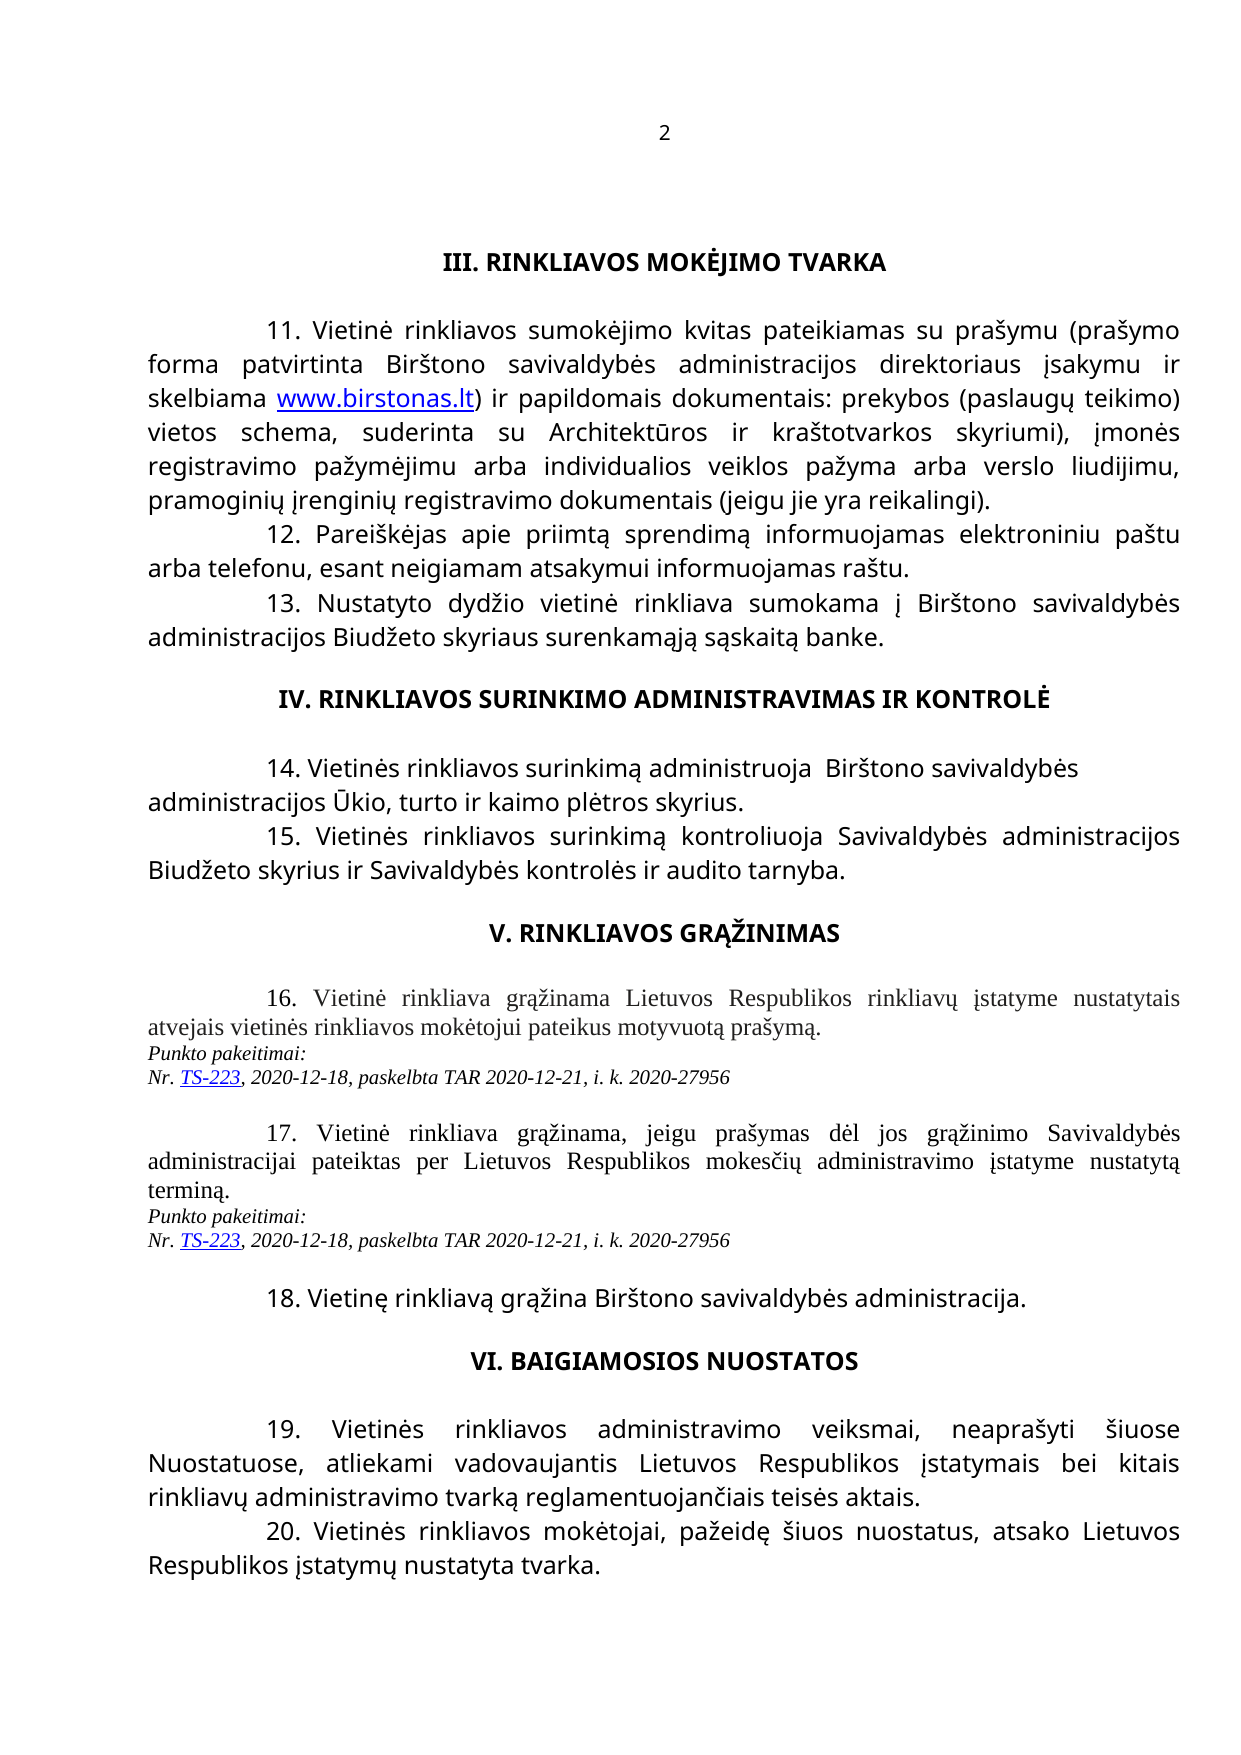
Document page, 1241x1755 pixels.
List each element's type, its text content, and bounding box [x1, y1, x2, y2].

text 14. Vietinės rinkliavos surinkimą administruoja Birštono savivaldybės administracijos Ūkio, turto ir kaimo plėtros skyrius. [148, 750, 1181, 818]
text 18. Vietinę rinkliavą grąžina Birštono savivaldybės administracija. [148, 1281, 1181, 1315]
text 13. Nustatyto dydžio vietinė rinkliava sumokama į Birštono savivaldybės administracijos Biudžeto skyriaus surenkamąją sąskaitą banke. [148, 585, 1181, 653]
text Nr. TS-223, 2020-12-18, paskelbta TAR 2020-12-21, i. k. 2020-27956 [148, 1228, 1181, 1252]
text 20. Vietinės rinkliavos mokėtojai, pažeidę šiuos nuostatus, atsako Lietuvos Respublikos įstatymų nustatyta tvarka. [148, 1514, 1181, 1582]
text 19. Vietinės rinkliavos administravimo veiksmai, neaprašyti šiuose Nuostatuose, atliekami vadovaujantis Lietuvos Respublikos įstatymais bei kitais rinkliavų administravimo tvarką reglamentuojančiais teisės aktais. [148, 1412, 1181, 1514]
text 15. Vietinės rinkliavos surinkimą kontroliuoja Savivaldybės administracijos Biudžeto skyrius ir Savivaldybės kontrolės ir audito tarnyba. [148, 818, 1181, 886]
text Punkto pakeitimai: [148, 1041, 1181, 1065]
text VI. BAIGIAMOSIOS NUOSTATOS [148, 1344, 1181, 1378]
text 16. Vietinė rinkliava grąžinama Lietuvos Respublikos rinkliavų įstatyme nustatytais atvejais vietinės rinkliavos mokėtojui pateikus motyvuotą prašymą. [148, 983, 1181, 1041]
text Punkto pakeitimai: [148, 1204, 1181, 1228]
text 11. Vietinė rinkliavos sumokėjimo kvitas pateikiamas su prašymu (prašymo forma patvirtinta Birštono savivaldybės administracijos direktoriaus įsakymu ir skelbiama www.birstonas.lt) ir papildomais dokumentais: prekybos (paslaugų teikimo) vietos schema, suderinta su Architektūros ir kraštotvarkos skyriumi), įmonės registravimo pažymėjimu arba individualios veiklos pažyma arba verslo liudijimu, pramoginių įrenginių registravimo dokumentais (jeigu jie yra reikalingi). [148, 313, 1181, 517]
subtitle III. RINKLIAVOS MOKĖJIMO TVARKA [148, 244, 1181, 279]
subtitle V. RINKLIAVOS GRĄŽINIMAS [148, 915, 1181, 949]
text 17. Vietinė rinkliava grąžinama, jeigu prašymas dėl jos grąžinimo Savivaldybės administracijai pateiktas per Lietuvos Respublikos mokesčių administravimo įstatyme nustatytą terminą. [148, 1118, 1181, 1204]
text IV. RINKLIAVOS SURINKIMO ADMINISTRAVIMAS IR KONTROLĖ [148, 682, 1181, 716]
text 12. Pareiškėjas apie priimtą sprendimą informuojamas elektroniniu paštu arba telefonu, esant neigiamam atsakymui informuojamas raštu. [148, 517, 1181, 585]
text Nr. TS-223, 2020-12-18, paskelbta TAR 2020-12-21, i. k. 2020-27956 [148, 1065, 1181, 1089]
